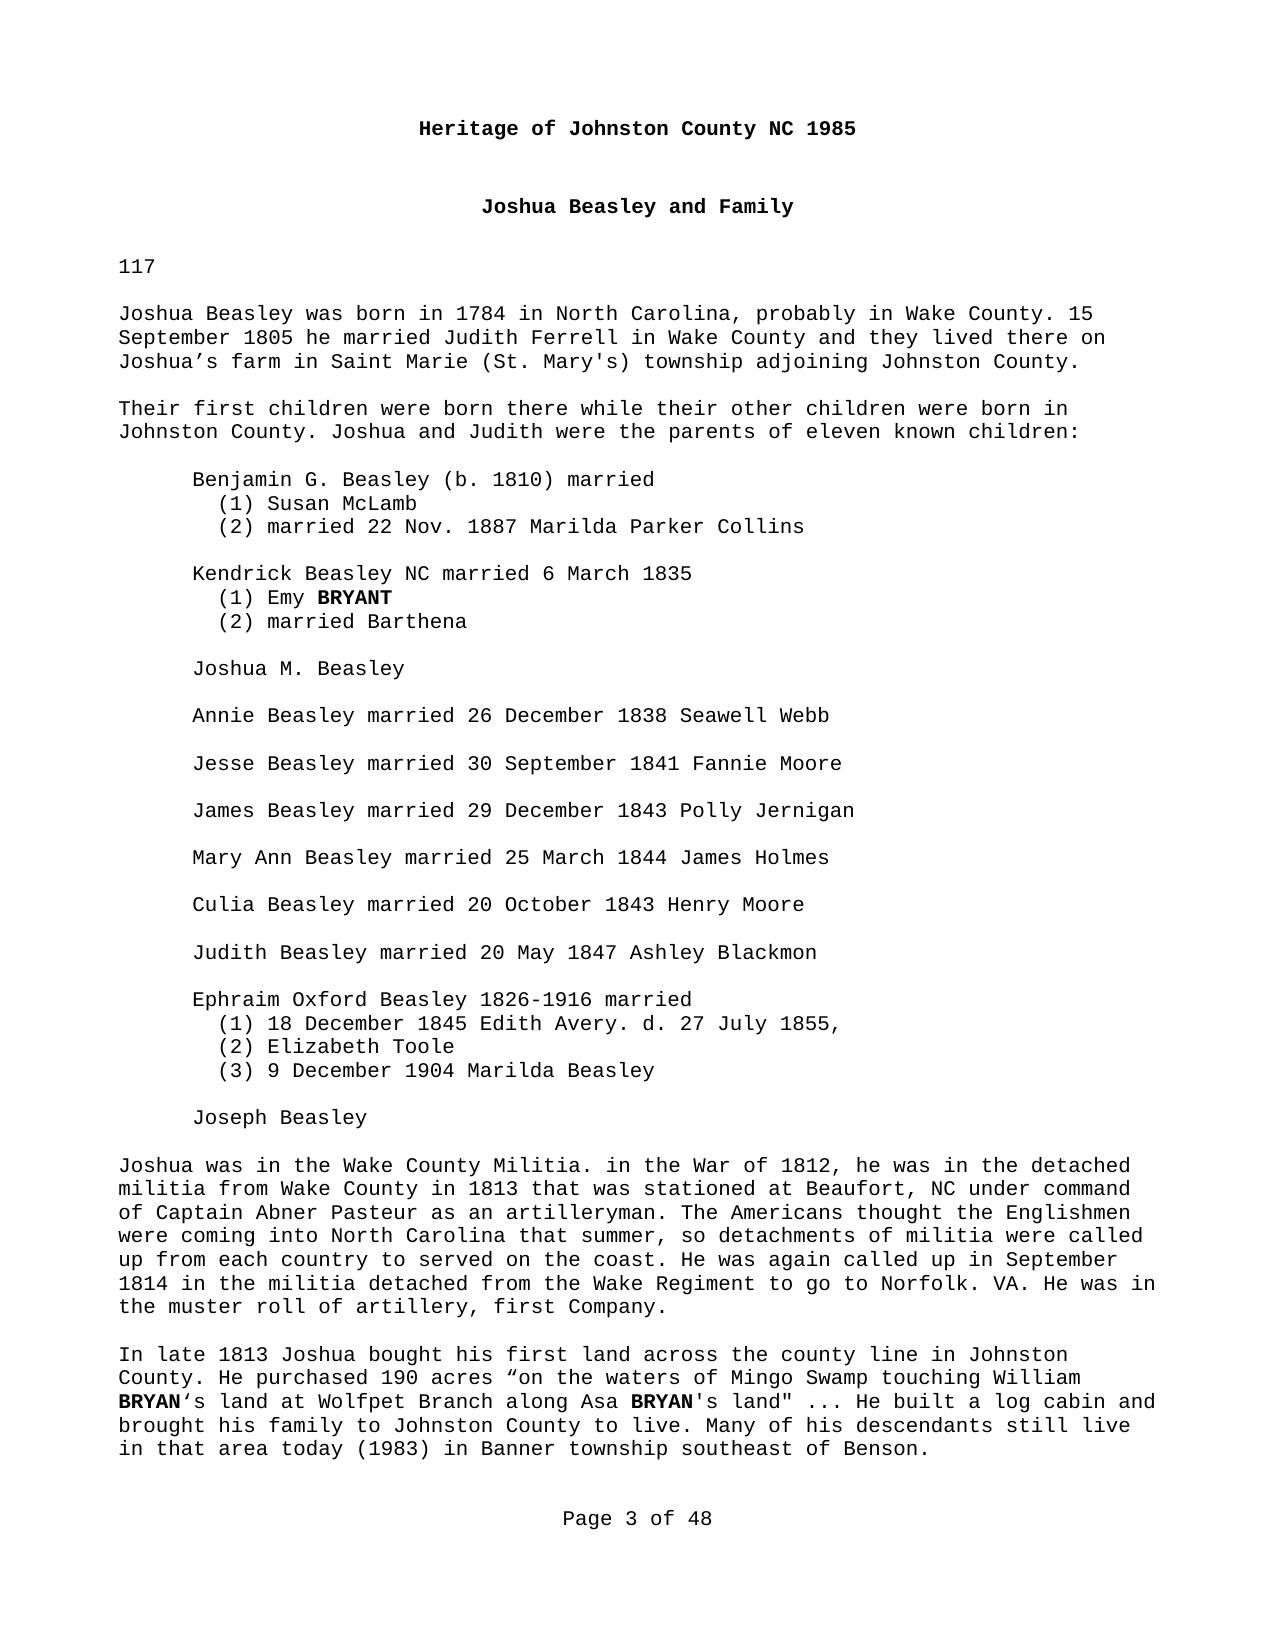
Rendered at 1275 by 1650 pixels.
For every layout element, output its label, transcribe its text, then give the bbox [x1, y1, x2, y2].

text James Beasley married 29 December 1843 Polly Jernigan [192, 800, 1157, 823]
text (3) 9 December 1904 Marilda Beasley [192, 1060, 1157, 1084]
text Kendrick Beasley NC married 6 March 1835 [192, 563, 1157, 587]
text (1) Emy BRYANT [192, 587, 1157, 611]
text Their first children were born there while their other children were born in Johnston County. Joshua and Judith were the parents of eleven known children: [118, 398, 1157, 445]
text In late 1813 Joshua bought his first land across the county line in Johnston County. He purchased 190 acres “on the waters of Mingo Swamp touching William BRYAN‘s land at Wolfpet Branch along Asa BRYAN's land" ... He built a log cabin and brought his family to Johnston County to live. Many of his descendants still live in that area today (1983) in Banner township southeast of Benson. [118, 1344, 1157, 1462]
text Joseph Beasley [192, 1107, 1157, 1131]
text Benjamin G. Beasley (b. 1810) married [192, 469, 1157, 492]
text Ephraim Oxford Beasley 1826-1916 married [192, 989, 1157, 1013]
text Joshua M. Beasley [192, 658, 1157, 682]
text (2) Elizabeth Toole [192, 1036, 1157, 1060]
text (2) married Barthena [192, 611, 1157, 634]
text Joshua Beasley was born in 1784 in North Carolina, probably in Wake County. 15 September 1805 he married Judith Ferrell in Wake County and they lived there on Joshua’s farm in Saint Marie (St. Mary's) township adjoining Johnston County. [118, 303, 1157, 374]
text Judith Beasley married 20 May 1847 Ashley Blackmon [192, 942, 1157, 965]
subtitle Joshua Beasley and Family [118, 196, 1157, 220]
text Joshua was in the Wake County Militia. in the War of 1812, he was in the detached militia from Wake County in 1813 that was stationed at Beaufort, NC under command of Captain Abner Pasteur as an artilleryman. The Americans thought the Englishmen were coming into North Carolina that summer, so detachments of militia were called up from each country to served on the coast. He was again called up in September 1814 in the militia detached from the Wake Regiment to go to Norfolk. VA. He was in the muster roll of artillery, first Company. [118, 1154, 1157, 1320]
text (1) 18 December 1845 Edith Avery. d. 27 July 1855, [192, 1013, 1157, 1036]
text Jesse Beasley married 30 September 1841 Fannie Moore [192, 753, 1157, 776]
text (1) Susan McLamb [192, 492, 1157, 516]
text Annie Beasley married 26 December 1838 Seawell Webb [192, 705, 1157, 729]
text Mary Ann Beasley married 25 March 1844 James Holmes [192, 847, 1157, 871]
text Culia Beasley married 20 October 1843 Henry Moore [192, 894, 1157, 918]
text (2) married 22 Nov. 1887 Marilda Parker Collins [192, 516, 1157, 540]
text 117 [118, 256, 1157, 280]
